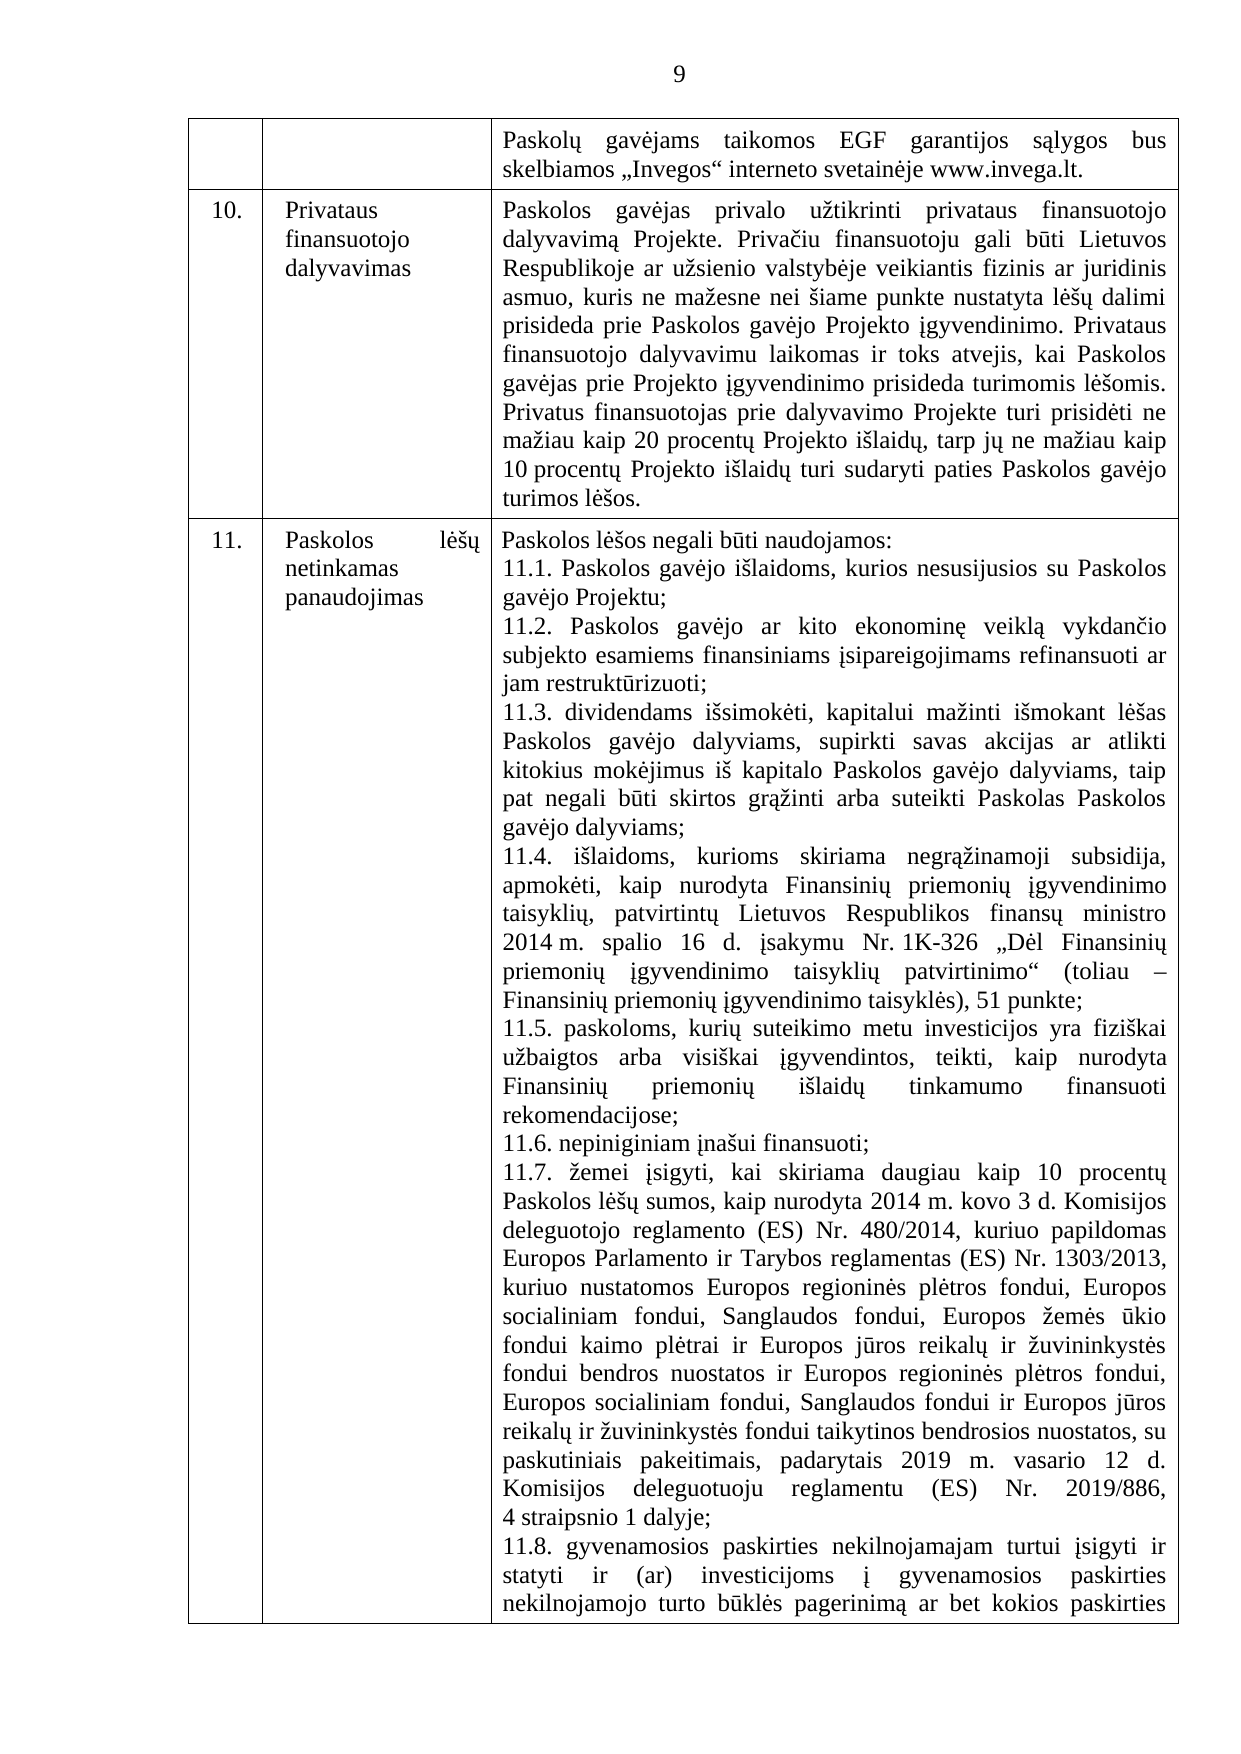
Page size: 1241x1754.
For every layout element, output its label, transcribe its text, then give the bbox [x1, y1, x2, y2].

table_cell [189, 119, 262, 188]
table_cell Paskolos lėšų netinkamas panaudojimas [263, 519, 491, 1623]
table_cell Paskolų gavėjams taikomos EGF garantijos sąlygos bus skelbiamos „Invegos“ interneto svetainėje www.invega.lt. [492, 119, 1178, 188]
table_cell Paskolos gavėjas privalo užtikrinti privataus finansuotojo dalyvavimą Projekte. Privačiu finansuotoju gali būti Lietuvos Respublikoje ar užsienio valstybėje veikiantis fizinis ar juridinis asmuo, kuris ne mažesne nei šiame punkte nustatyta lėšų dalimi prisideda prie Paskolos gavėjo Projekto įgyvendinimo. Privataus finansuotojo dalyvavimu laikomas ir toks atvejis, kai Paskolos gavėjas prie Projekto įgyvendinimo prisideda turimomis lėšomis. Privatus finansuotojas prie dalyvavimo Projekte turi prisidėti ne mažiau kaip 20 procentų Projekto išlaidų, tarp jų ne mažiau kaip 10 procentų Projekto išlaidų turi sudaryti paties Paskolos gavėjo turimos lėšos. [492, 190, 1178, 518]
table_cell Privataus finansuotojo dalyvavimas [263, 190, 491, 518]
table_cell 11. [189, 519, 262, 1623]
table_cell 10. [189, 190, 262, 518]
table_cell Paskolos lėšos negali būti naudojamos: 11.1. Paskolos gavėjo išlaidoms, kurios nesusijusios su Paskolos gavėjo Projektu; 11.2. Paskolos gavėjo ar kito ekonominę veiklą vykdančio subjekto esamiems finansiniams įsipareigojimams refinansuoti ar jam restruktūrizuoti; 11.3. dividendams išsimokėti, kapitalui mažinti išmokant lėšas Paskolos gavėjo dalyviams, supirkti savas akcijas ar atlikti kitokius mokėjimus iš kapitalo Paskolos gavėjo dalyviams, taip pat negali būti skirtos grąžinti arba suteikti Paskolas Paskolos gavėjo dalyviams; 11.4. išlaidoms, kurioms skiriama negrąžinamoji subsidija, apmokėti, kaip nurodyta Finansinių priemonių įgyvendinimo taisyklių, patvirtintų Lietuvos Respublikos finansų ministro 2014 m. spalio 16 d. įsakymu Nr. 1K-326 „Dėl Finansinių priemonių įgyvendinimo taisyklių patvirtinimo“ (toliau – Finansinių priemonių įgyvendinimo taisyklės), 51 punkte; 11.5. paskoloms, kurių suteikimo metu investicijos yra fiziškai užbaigtos arba visiškai įgyvendintos, teikti, kaip nurodyta Finansinių priemonių išlaidų tinkamumo finansuoti rekomendacijose; 11.6. nepiniginiam įnašui finansuoti; 11.7. žemei įsigyti, kai skiriama daugiau kaip 10 procentų Paskolos lėšų sumos, kaip nurodyta 2014 m. kovo 3 d. Komisijos deleguotojo reglamento (ES) Nr. 480/2014, kuriuo papildomas Europos Parlamento ir Tarybos reglamentas (ES) Nr. 1303/2013, kuriuo nustatomos Europos regioninės plėtros fondui, Europos socialiniam fondui, Sanglaudos fondui, Europos žemės ūkio fondui kaimo plėtrai ir Europos jūros reikalų ir žuvininkystės fondui bendros nuostatos ir Europos regioninės plėtros fondui, Europos socialiniam fondui, Sanglaudos fondui ir Europos jūros reikalų ir žuvininkystės fondui taikytinos bendrosios nuostatos, su paskutiniais pakeitimais, padarytais 2019 m. vasario 12 d. Komisijos deleguotuoju reglamentu (ES) Nr. 2019/886, 4 straipsnio 1 dalyje; 11.8. gyvenamosios paskirties nekilnojamajam turtui įsigyti ir statyti ir (ar) investicijoms į gyvenamosios paskirties nekilnojamojo turto būklės pagerinimą ar bet kokios paskirties [492, 519, 1178, 1623]
table_cell [263, 119, 491, 188]
